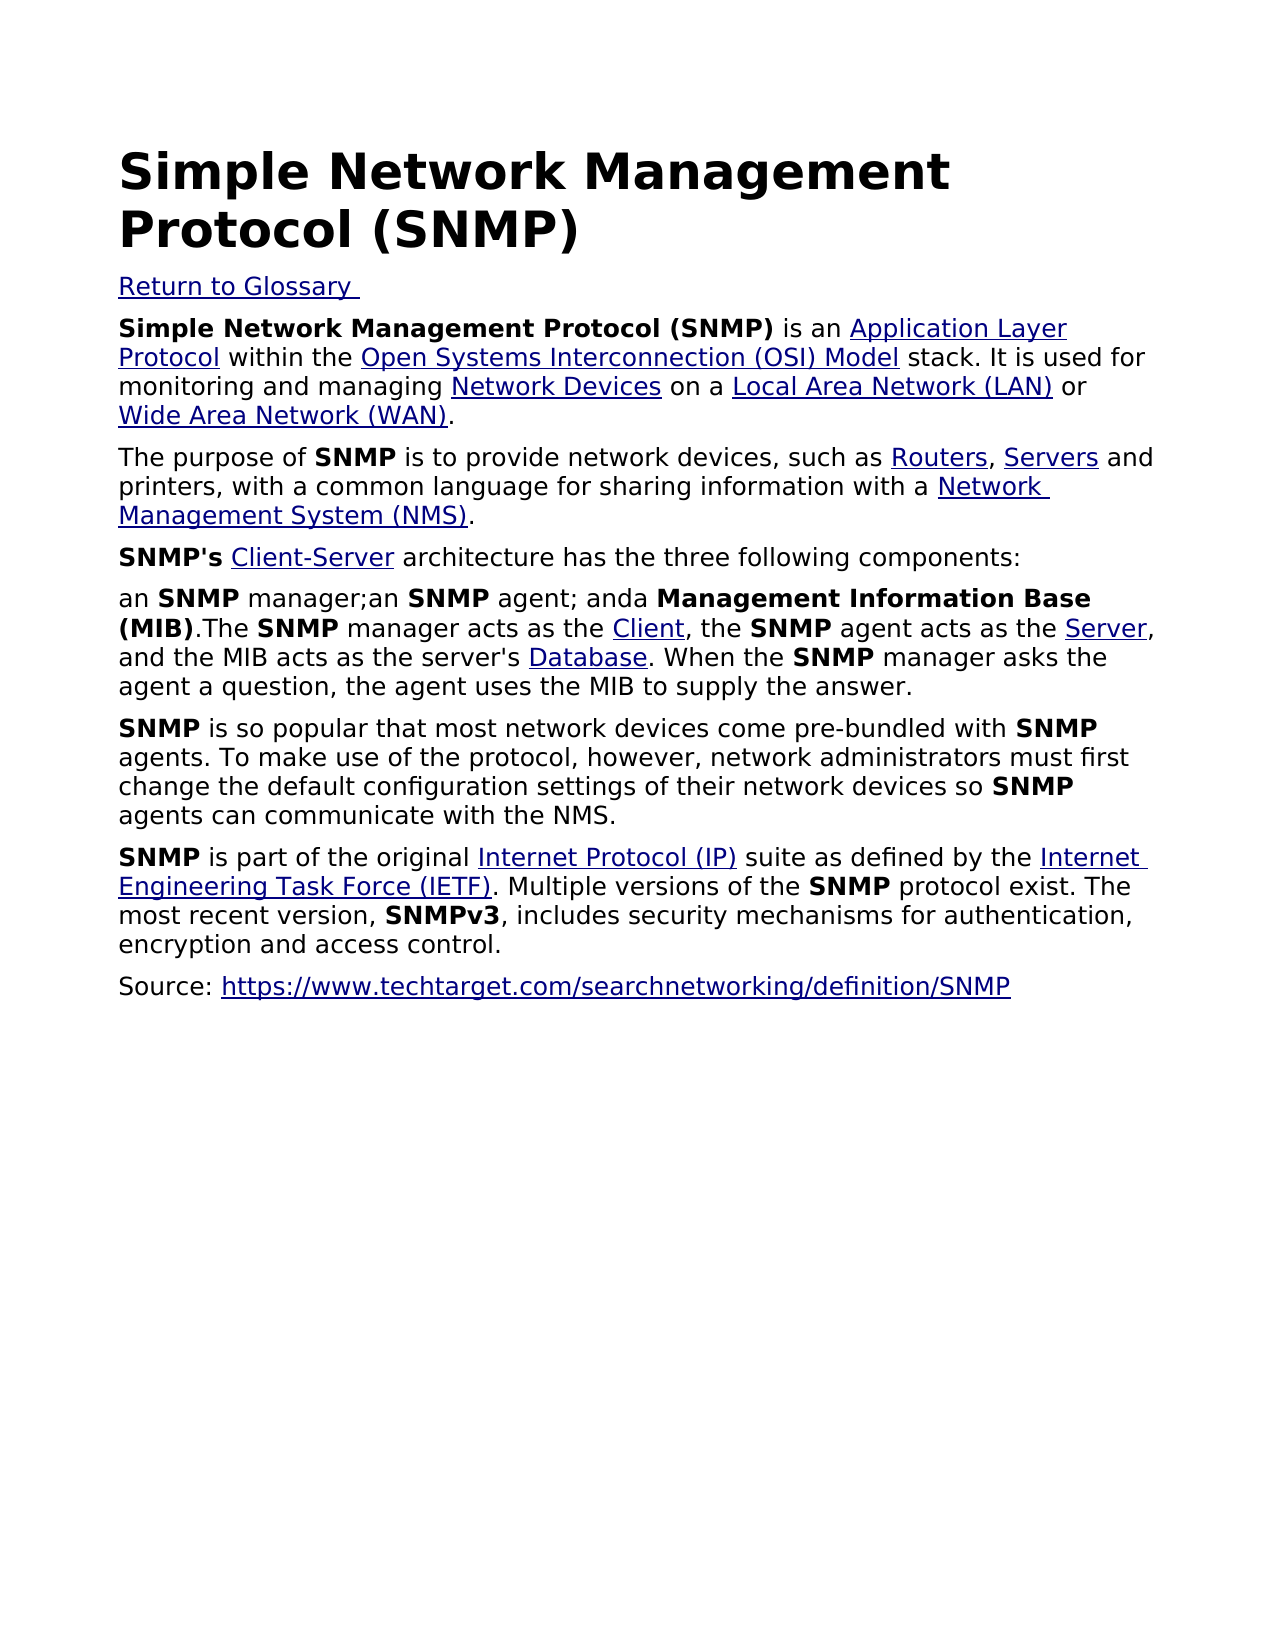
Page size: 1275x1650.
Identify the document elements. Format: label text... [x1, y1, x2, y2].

text Return to Glossary [118, 272, 1157, 301]
text The purpose of SNMP is to provide network devices, such as Routers, Servers and printers, with a common language for sharing information with a Network Management System (NMS). [118, 443, 1157, 530]
subtitle Simple Network Management Protocol (SNMP) [118, 143, 1157, 259]
text Source: https://www.techtarget.com/searchnetworking/definition/SNMP [118, 972, 1157, 1001]
text Simple Network Management Protocol (SNMP) is an Application Layer Protocol within the Open Systems Interconnection (OSI) Model stack. It is used for monitoring and managing Network Devices on a Local Area Network (LAN) or Wide Area Network (WAN). [118, 314, 1157, 430]
text SNMP is so popular that most network devices come pre-bundled with SNMP agents. To make use of the protocol, however, network administrators must first change the default configuration settings of their network devices so SNMP agents can communicate with the NMS. [118, 714, 1157, 830]
text an SNMP manager;an SNMP agent; anda Management Information Base (MIB).The SNMP manager acts as the Client, the SNMP agent acts as the Server, and the MIB acts as the server's Database. When the SNMP manager asks the agent a question, the agent uses the MIB to supply the answer. [118, 584, 1157, 701]
text SNMP is part of the original Internet Protocol (IP) suite as defined by the Internet Engineering Task Force (IETF). Multiple versions of the SNMP protocol exist. The most recent version, SNMPv3, includes security mechanisms for authentication, encryption and access control. [118, 843, 1157, 959]
text SNMP's Client-Server architecture has the three following components: [118, 543, 1157, 572]
